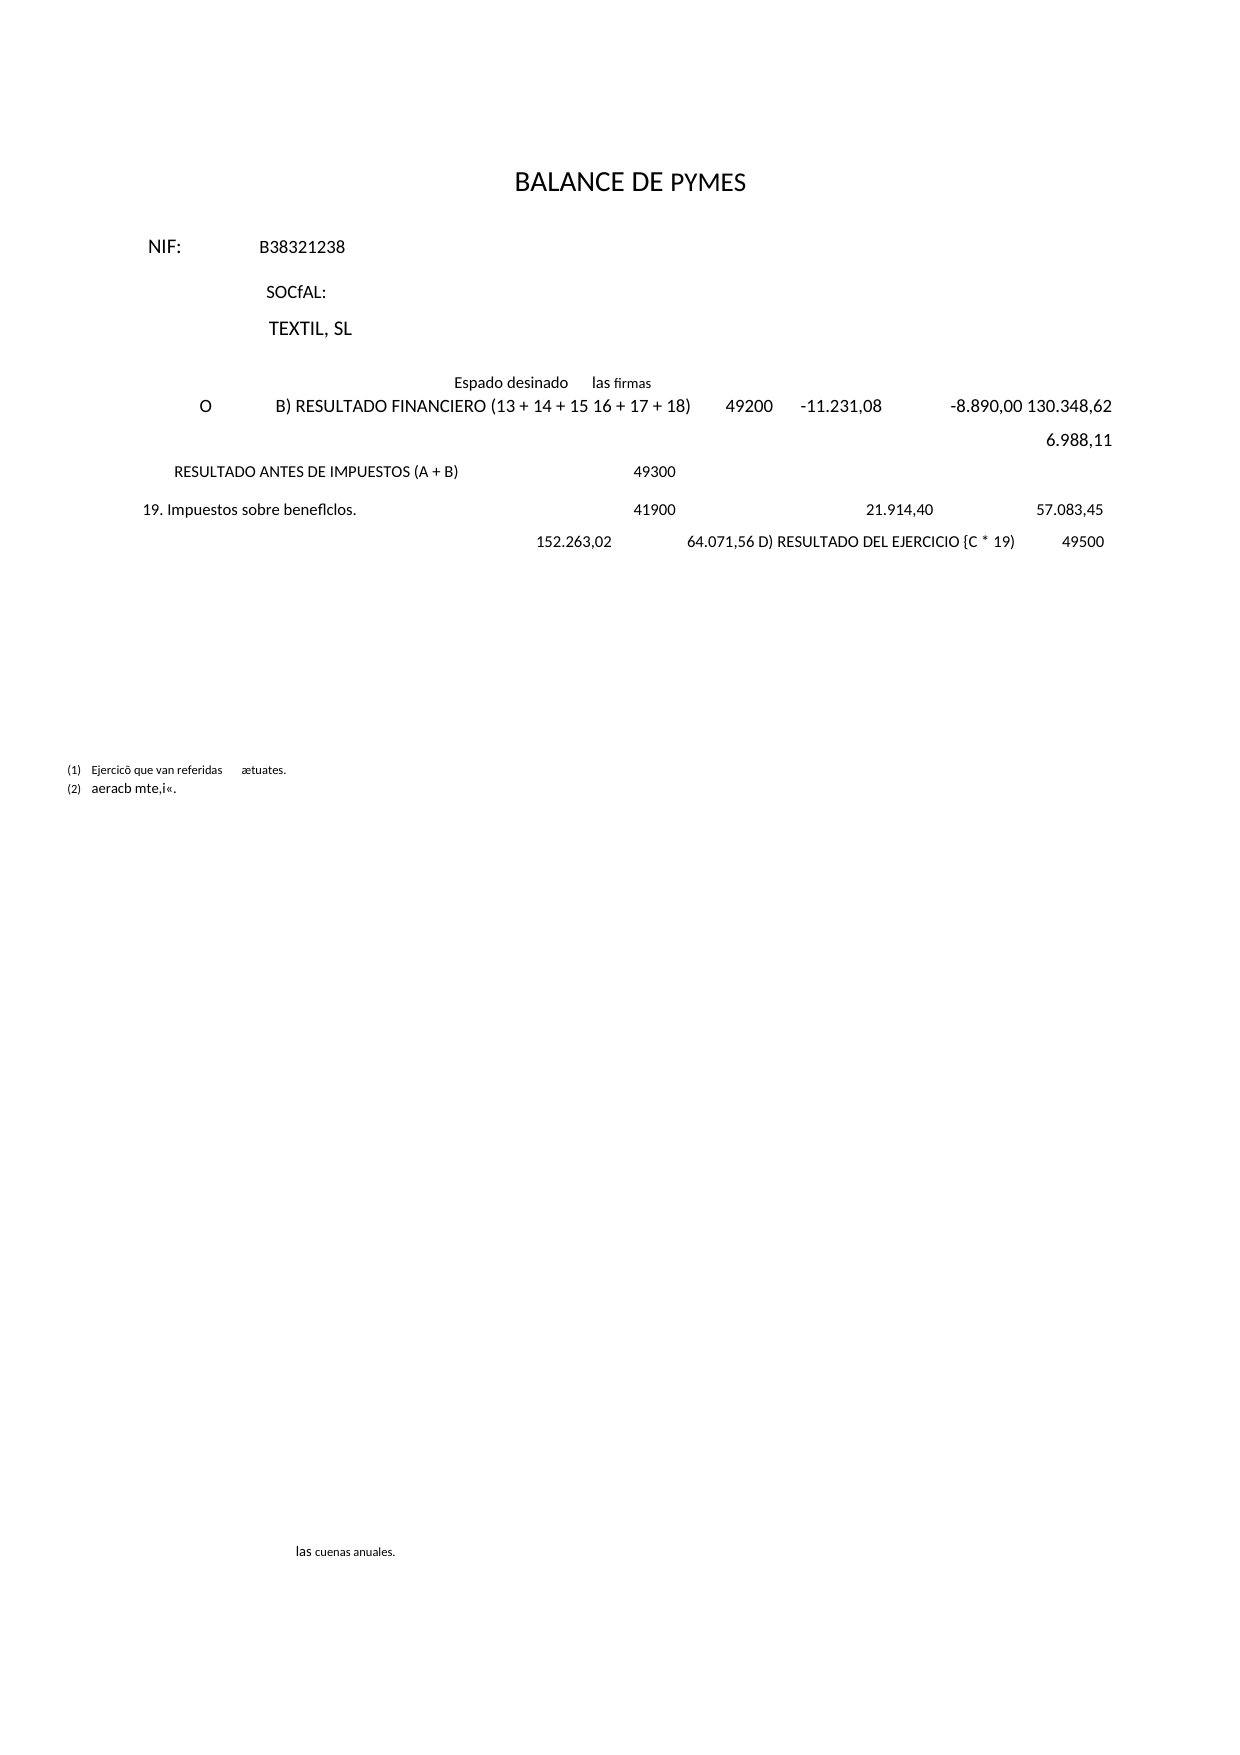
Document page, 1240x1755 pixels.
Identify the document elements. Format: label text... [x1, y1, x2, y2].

text O B) RESULTADO FINANCIERO (13 + 14 + 15 16 + 17 + 18) 49200 -11.231,08 -8.890,00 130.348,62 6.988,11 [94, 395, 1112, 451]
text 19. Impuestos sobre beneflclos. 41900 21.914,40 57.083,45 [91, 499, 1121, 519]
list Ejercicõ que van referidas ætuates. [67, 762, 1100, 777]
text RESULTADO ANTES DE IMPUESTOS (A + B) 49300 [91, 462, 1121, 482]
list aeracb mte,i«. [67, 779, 1100, 797]
text 152.263,02 64.071,56 D) RESULTADO DEL EJERCICIO {C * 19) 49500 [136, 532, 1104, 552]
